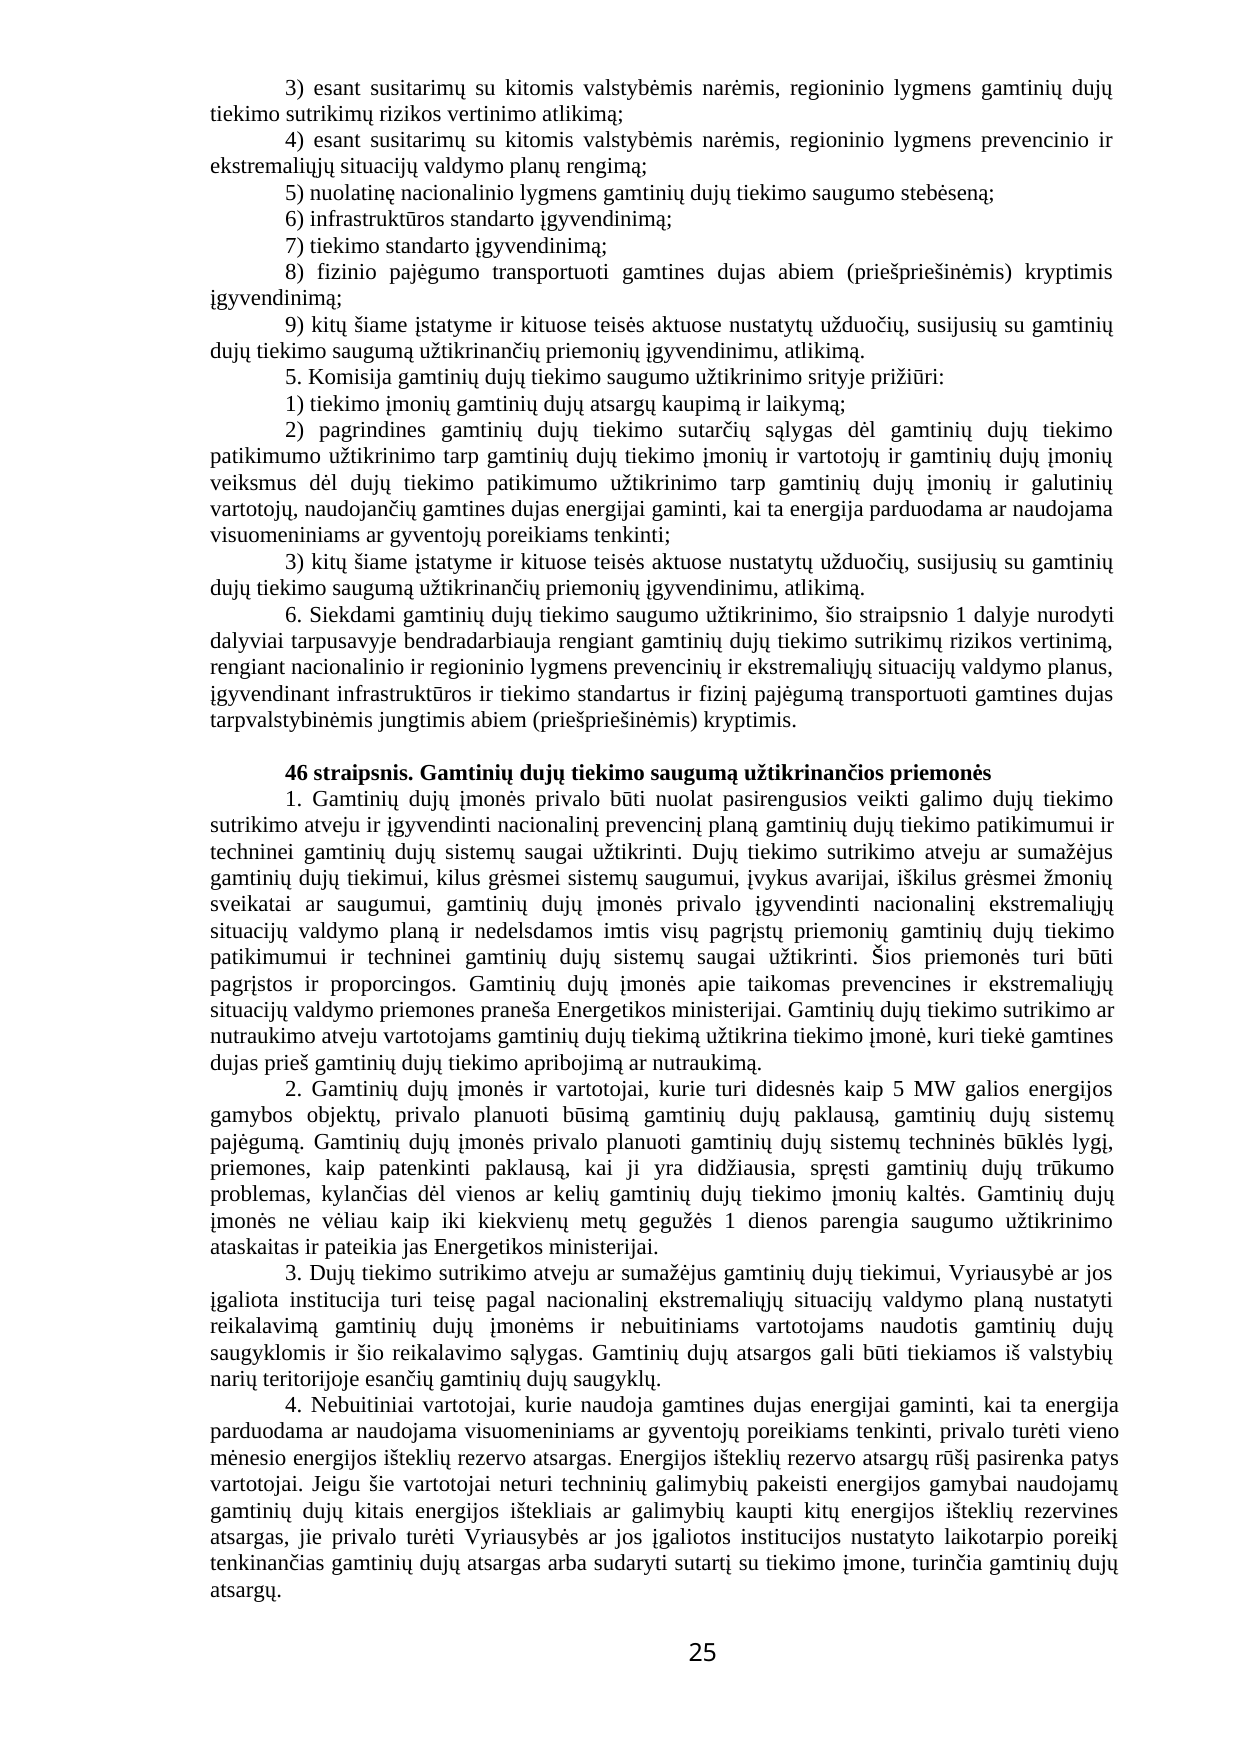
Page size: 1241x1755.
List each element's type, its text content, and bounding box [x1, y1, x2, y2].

text 8) fizinio pajėgumo transportuoti gamtines dujas abiem (priešpriešinėmis) kryptimis įgyvendinimą; [210, 258, 1114, 311]
text 3) kitų šiame įstatyme ir kituose teisės aktuose nustatytų užduočių, susijusių su gamtinių dujų tiekimo saugumą užtikrinančių priemonių įgyvendinimu, atlikimą. [210, 548, 1114, 601]
text 46 straipsnis. Gamtinių dujų tiekimo saugumą užtikrinančios priemonės [210, 759, 1114, 785]
text 5) nuolatinę nacionalinio lygmens gamtinių dujų tiekimo saugumo stebėseną; [210, 179, 1114, 205]
text 6. Siekdami gamtinių dujų tiekimo saugumo užtikrinimo, šio straipsnio 1 dalyje nurodyti dalyviai tarpusavyje bendradarbiauja rengiant gamtinių dujų tiekimo sutrikimų rizikos vertinimą, rengiant nacionalinio ir regioninio lygmens prevencinių ir ekstremaliųjų situacijų valdymo planus, įgyvendinant infrastruktūros ir tiekimo standartus ir fizinį pajėgumą transportuoti gamtines dujas tarpvalstybinėmis jungtimis abiem (priešpriešinėmis) kryptimis. [210, 601, 1114, 732]
text 2) pagrindines gamtinių dujų tiekimo sutarčių sąlygas dėl gamtinių dujų tiekimo patikimumo užtikrinimo tarp gamtinių dujų tiekimo įmonių ir vartotojų ir gamtinių dujų įmonių veiksmus dėl dujų tiekimo patikimumo užtikrinimo tarp gamtinių dujų įmonių ir galutinių vartotojų, naudojančių gamtines dujas energijai gaminti, kai ta energija parduodama ar naudojama visuomeniniams ar gyventojų poreikiams tenkinti; [210, 416, 1114, 548]
text 9) kitų šiame įstatyme ir kituose teisės aktuose nustatytų užduočių, susijusių su gamtinių dujų tiekimo saugumą užtikrinančių priemonių įgyvendinimu, atlikimą. [210, 311, 1114, 363]
text 5. Komisija gamtinių dujų tiekimo saugumo užtikrinimo srityje prižiūri: [210, 363, 1114, 390]
text 4. Nebuitiniai vartotojai, kurie naudoja gamtines dujas energijai gaminti, kai ta energija parduodama ar naudojama visuomeniniams ar gyventojų poreikiams tenkinti, privalo turėti vieno mėnesio energijos išteklių rezervo atsargas. Energijos išteklių rezervo atsargų rūšį pasirenka patys vartotojai. Jeigu šie vartotojai neturi techninių galimybių pakeisti energijos gamybai naudojamų gamtinių dujų kitais energijos ištekliais ar galimybių kaupti kitų energijos išteklių rezervines atsargas, jie privalo turėti Vyriausybės ar jos įgaliotos institucijos nustatyto laikotarpio poreikį tenkinančias gamtinių dujų atsargas arba sudaryti sutartį su tiekimo įmone, turinčia gamtinių dujų atsargų. [210, 1391, 1120, 1602]
text 3. Dujų tiekimo sutrikimo atveju ar sumažėjus gamtinių dujų tiekimui, Vyriausybė ar jos įgaliota institucija turi teisę pagal nacionalinį ekstremaliųjų situacijų valdymo planą nustatyti reikalavimą gamtinių dujų įmonėms ir nebuitiniams vartotojams naudotis gamtinių dujų saugyklomis ir šio reikalavimo sąlygas. Gamtinių dujų atsargos gali būti tiekiamos iš valstybių narių teritorijoje esančių gamtinių dujų saugyklų. [210, 1259, 1114, 1391]
text 7) tiekimo standarto įgyvendinimą; [210, 232, 1114, 258]
text 1) tiekimo įmonių gamtinių dujų atsargų kaupimą ir laikymą; [210, 390, 1114, 416]
text 4) esant susitarimų su kitomis valstybėmis narėmis, regioninio lygmens prevencinio ir ekstremaliųjų situacijų valdymo planų rengimą; [210, 126, 1114, 179]
text 3) esant susitarimų su kitomis valstybėmis narėmis, regioninio lygmens gamtinių dujų tiekimo sutrikimų rizikos vertinimo atlikimą; [210, 73, 1114, 126]
text 2. Gamtinių dujų įmonės ir vartotojai, kurie turi didesnės kaip 5 MW galios energijos gamybos objektų, privalo planuoti būsimą gamtinių dujų paklausą, gamtinių dujų sistemų pajėgumą. Gamtinių dujų įmonės privalo planuoti gamtinių dujų sistemų techninės būklės lygį, priemones, kaip patenkinti paklausą, kai ji yra didžiausia, spręsti gamtinių dujų trūkumo problemas, kylančias dėl vienos ar kelių gamtinių dujų tiekimo įmonių kaltės. Gamtinių dujų įmonės ne vėliau kaip iki kiekvienų metų gegužės 1 dienos parengia saugumo užtikrinimo ataskaitas ir pateikia jas Energetikos ministerijai. [210, 1075, 1114, 1259]
text 1. Gamtinių dujų įmonės privalo būti nuolat pasirengusios veikti galimo dujų tiekimo sutrikimo atveju ir įgyvendinti nacionalinį prevencinį planą gamtinių dujų tiekimo patikimumui ir techninei gamtinių dujų sistemų saugai užtikrinti. Dujų tiekimo sutrikimo atveju ar sumažėjus gamtinių dujų tiekimui, kilus grėsmei sistemų saugumui, įvykus avarijai, iškilus grėsmei žmonių sveikatai ar saugumui, gamtinių dujų įmonės privalo įgyvendinti nacionalinį ekstremaliųjų situacijų valdymo planą ir nedelsdamos imtis visų pagrįstų priemonių gamtinių dujų tiekimo patikimumui ir techninei gamtinių dujų sistemų saugai užtikrinti. Šios priemonės turi būti pagrįstos ir proporcingos. Gamtinių dujų įmonės apie taikomas prevencines ir ekstremaliųjų situacijų valdymo priemones praneša Energetikos ministerijai. Gamtinių dujų tiekimo sutrikimo ar nutraukimo atveju vartotojams gamtinių dujų tiekimą užtikrina tiekimo įmonė, kuri tiekė gamtines dujas prieš gamtinių dujų tiekimo apribojimą ar nutraukimą. [210, 785, 1114, 1075]
text 6) infrastruktūros standarto įgyvendinimą; [210, 205, 1114, 232]
